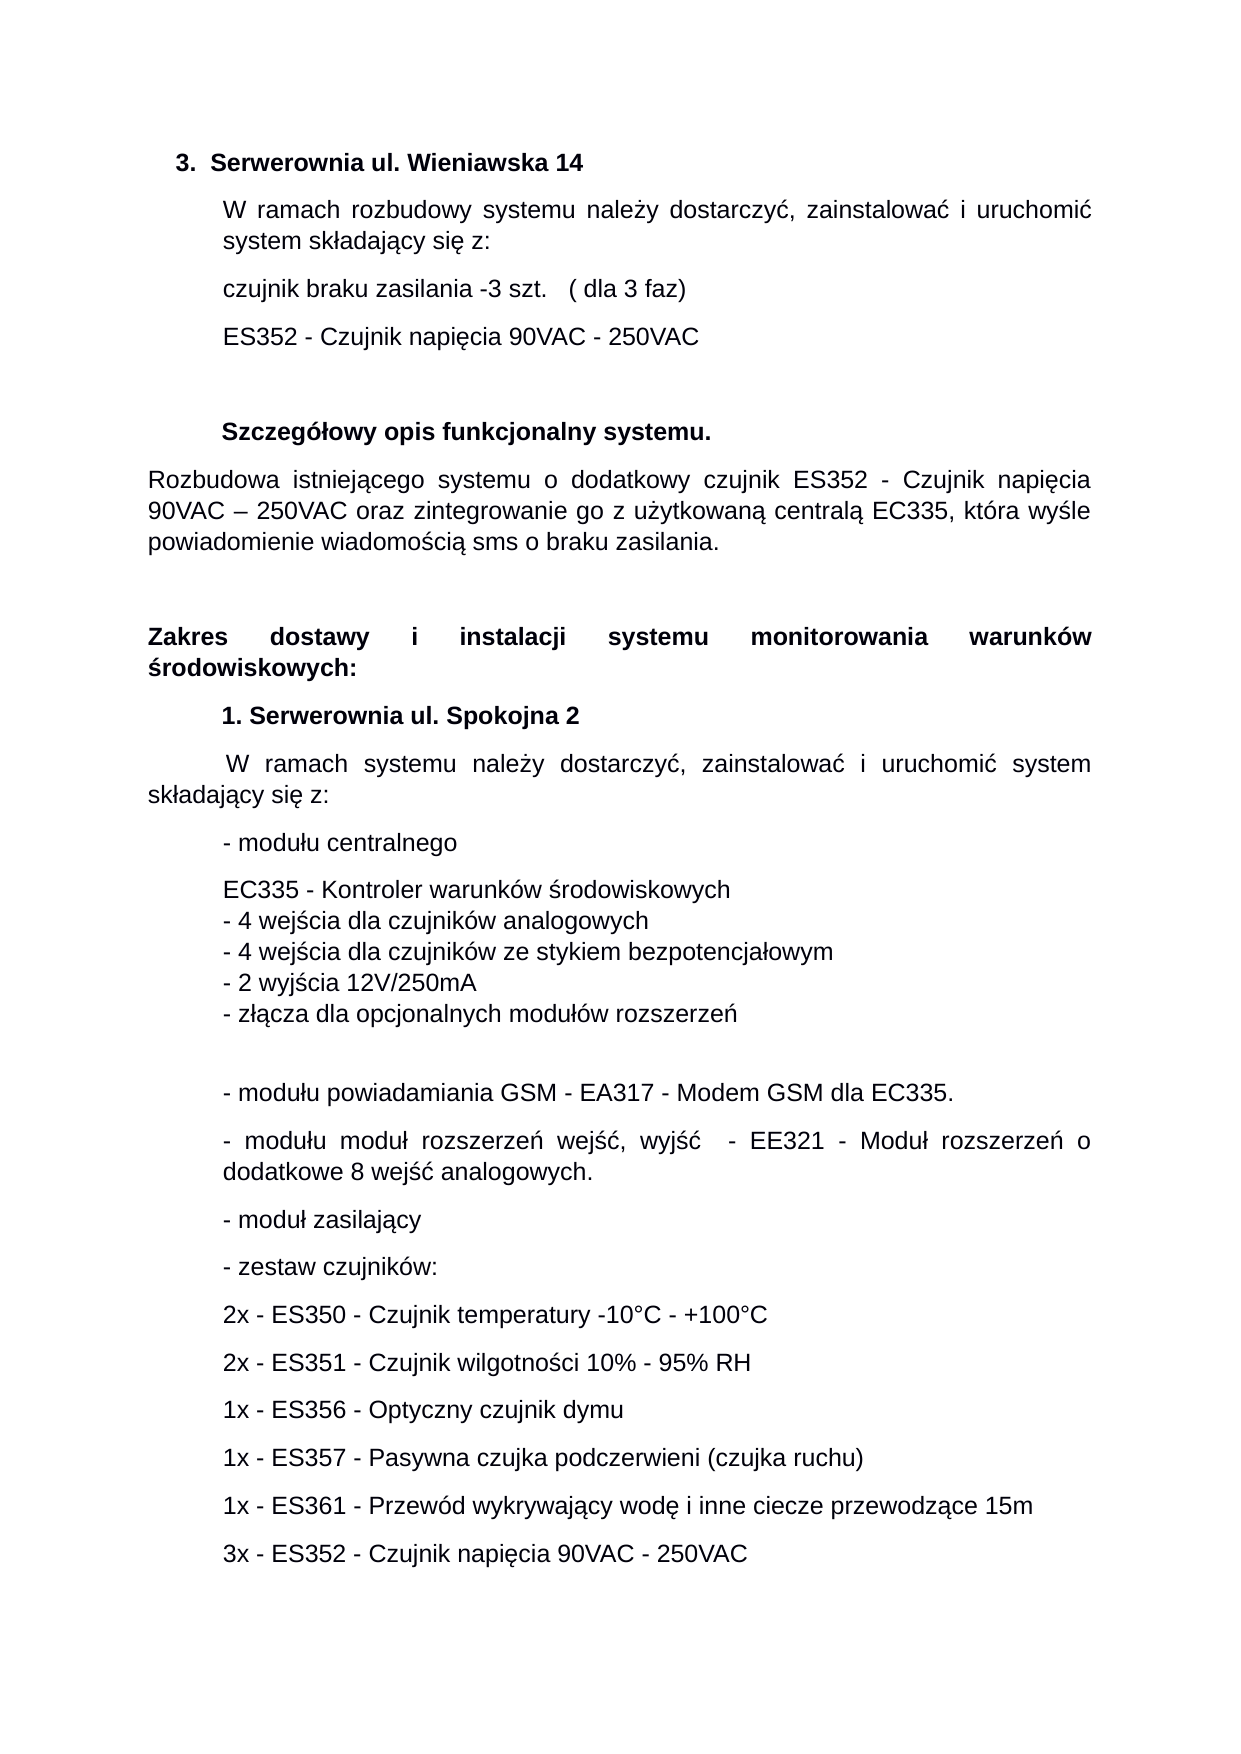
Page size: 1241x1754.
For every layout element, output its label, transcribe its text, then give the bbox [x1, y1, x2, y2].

list 2x - ES350 - Czujnik temperatury -10°C - +100°C [223, 1300, 1093, 1329]
list - modułu powiadamiania GSM - EA317 - Modem GSM dla EC335. [223, 1078, 1093, 1107]
list Szczegółowy opis funkcjonalny systemu. [148, 417, 1093, 446]
list - modułu centralnego [223, 828, 1093, 856]
text 1. Serwerownia ul. Spokojna 2 [148, 701, 1093, 730]
list czujnik braku zasilania -3 szt. ( dla 3 faz) [223, 274, 1093, 303]
text Rozbudowa istniejącego systemu o dodatkowy czujnik ES352 - Czujnik napięcia 90VAC – 250VAC oraz zintegrowanie go z użytkowaną centralą EC335, która wyśle powiadomienie wiadomością sms o braku zasilania. [148, 465, 1093, 556]
list W ramach rozbudowy systemu należy dostarczyć, zainstalować i uruchomić system składający się z: [223, 195, 1093, 255]
list - moduł zasilający [223, 1205, 1093, 1233]
list EC335 - Kontroler warunków środowiskowych - 4 wejścia dla czujników analogowych - 4 wejścia dla czujników ze stykiem bezpotencjałowym - 2 wyjścia 12V/250mA - złącza dla opcjonalnych modułów rozszerzeń [223, 875, 1093, 1059]
list ES352 - Czujnik napięcia 90VAC - 250VAC [223, 322, 1093, 351]
list 1x - ES356 - Optyczny czujnik dymu [223, 1396, 1093, 1424]
list 2x - ES351 - Czujnik wilgotności 10% - 95% RH [223, 1348, 1093, 1377]
text 3. Serwerownia ul. Wieniawska 14 [148, 148, 1093, 176]
list 1x - ES361 - Przewód wykrywający wodę i inne ciecze przewodzące 15m [223, 1491, 1093, 1520]
list - modułu moduł rozszerzeń wejść, wyjść - EE321 - Moduł rozszerzeń o dodatkowe 8 wejść analogowych. [223, 1126, 1093, 1186]
text W ramach systemu należy dostarczyć, zainstalować i uruchomić system składający się z: [148, 749, 1093, 809]
text Zakres dostawy i instalacji systemu monitorowania warunków środowiskowych: [148, 622, 1093, 682]
list 1x - ES357 - Pasywna czujka podczerwieni (czujka ruchu) [223, 1443, 1093, 1472]
list - zestaw czujników: [223, 1252, 1093, 1281]
list 3x - ES352 - Czujnik napięcia 90VAC - 250VAC [223, 1539, 1093, 1567]
